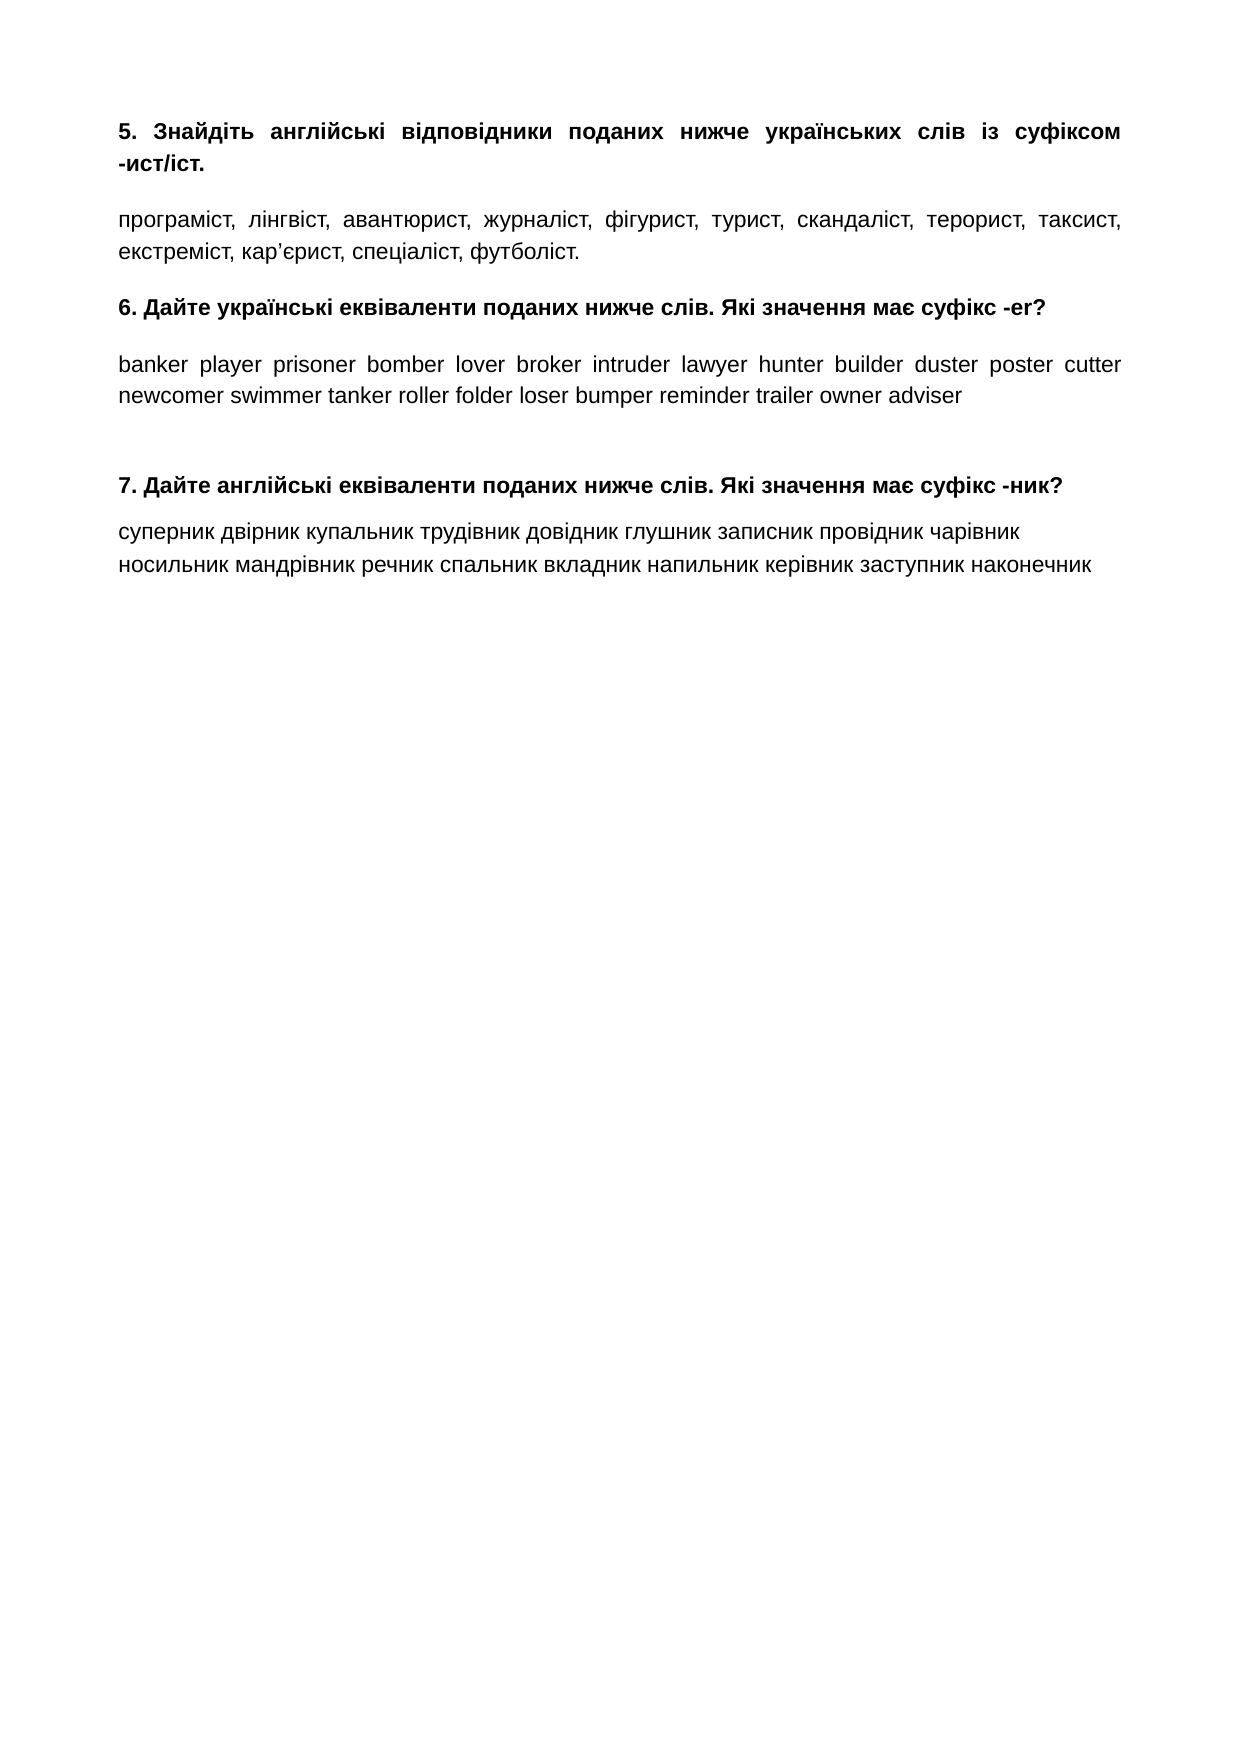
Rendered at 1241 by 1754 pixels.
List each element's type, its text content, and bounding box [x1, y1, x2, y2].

text 6. Дайте українські еквіваленти поданих нижче слів. Які значення має суфікс -еr? [118, 294, 1122, 321]
text 7. Дайте англійські еквіваленти поданих нижче слів. Які значення має суфікс -ник? [118, 471, 1122, 499]
text banker player prisoner bomber lover broker intruder lawyer hunter builder duster poster cutter newcomer swimmer tanker roller folder loser bumper reminder trailer owner adviser [118, 351, 1122, 409]
text 5. Знайдіть англійські відповідники поданих нижче українських слів із суфіксом -ист/іст. [118, 118, 1122, 176]
text програміст, лінгвіст, авантюрист, журналіст, фігурист, турист, скандаліст, терорист, таксист, екстреміст, кар’єрист, спеціаліст, футболіст. [118, 206, 1122, 264]
text суперник двірник купальник трудівник довідник глушник записник провідник чарівник носильник мандрівник речник спальник вкладник напильник керівник заступник наконечник [118, 518, 1122, 578]
